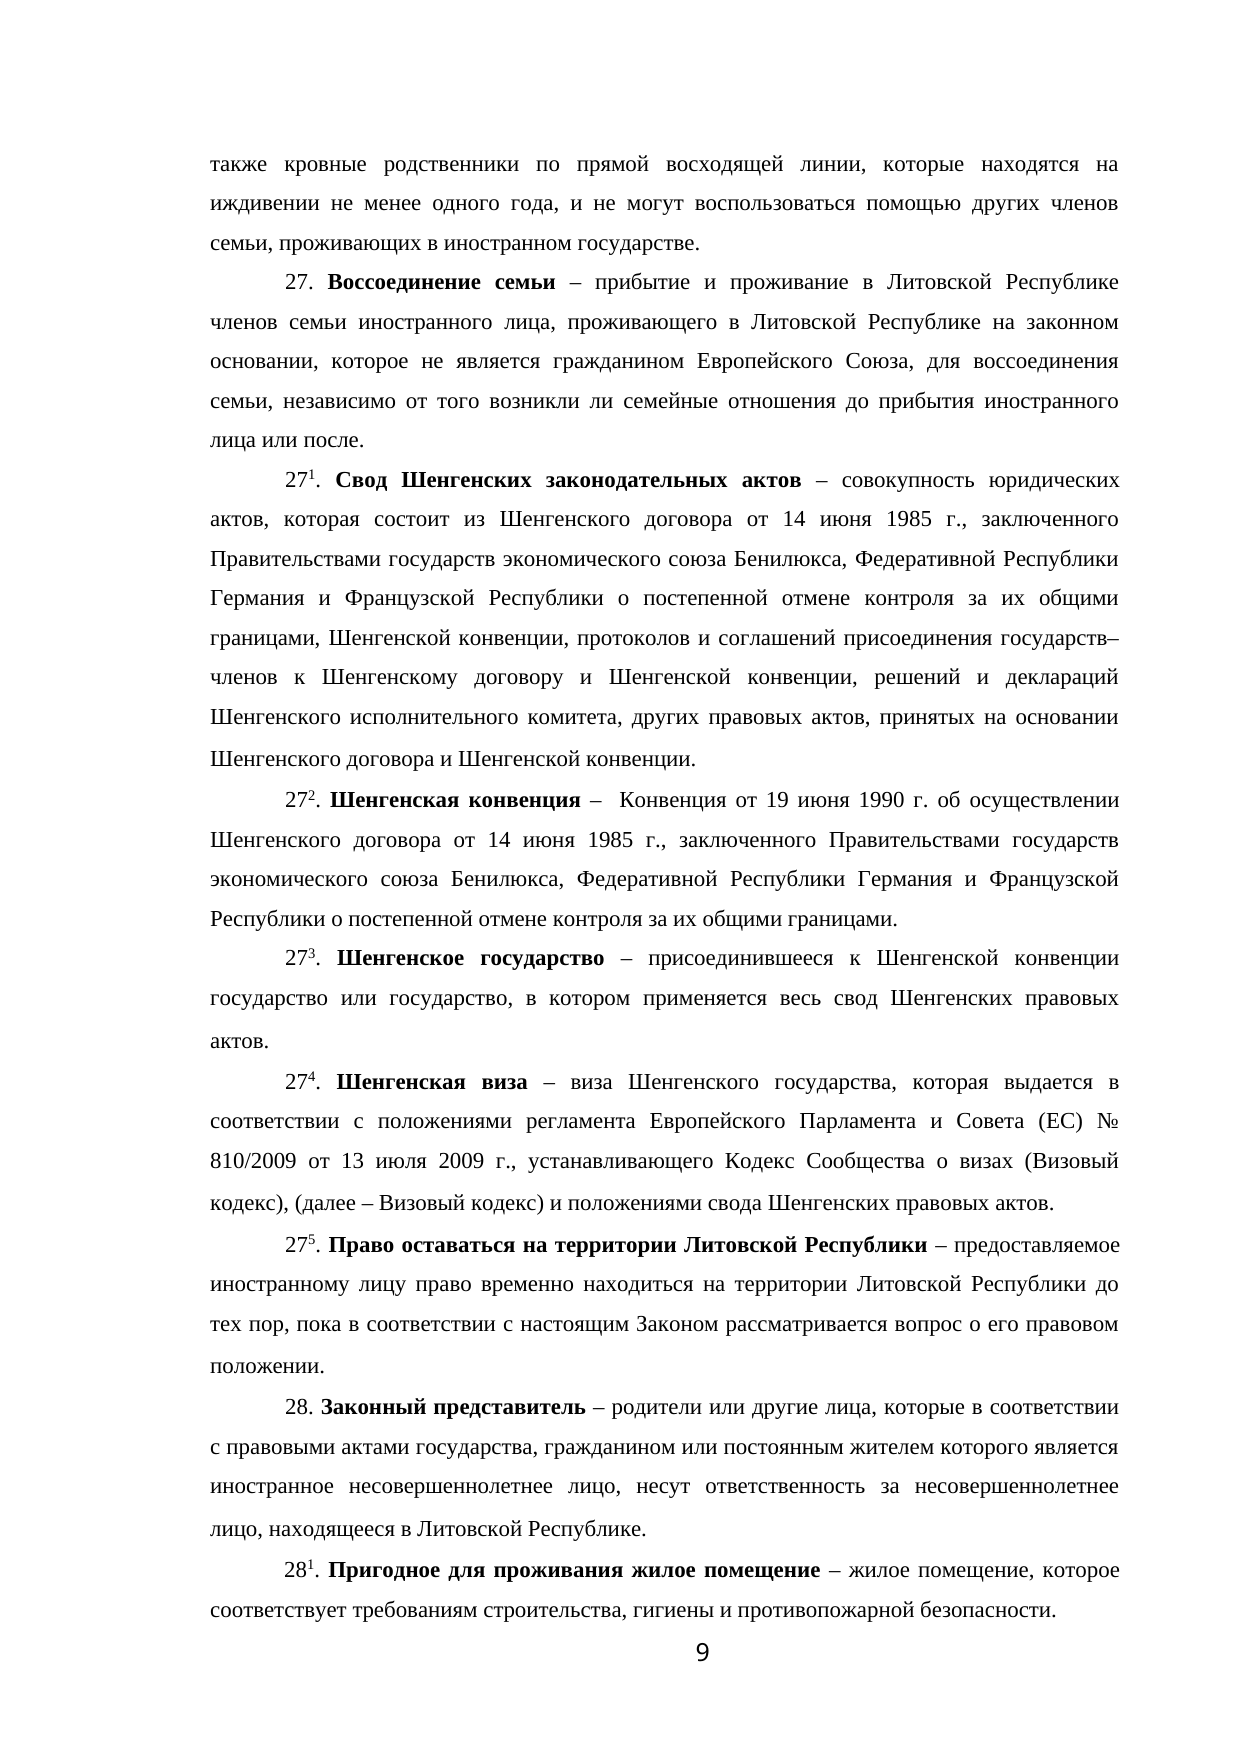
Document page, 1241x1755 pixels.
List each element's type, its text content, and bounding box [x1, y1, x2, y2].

text 272. Шенгенская конвенция – Конвенция от 19 июня 1990 г. об осуществлении Шенгенского договора от 14 июня 1985 г., заключенного Правительствами государств экономического союза Бенилюкса, Федеративной Республики Германия и Французской Республики о постепенной отмене контроля за их общими границами. [210, 787, 1120, 931]
text 273. Шенгенское государство – присоединившееся к Шенгенской конвенции государство или государство, в котором применяется весь свод Шенгенских правовых актов. [210, 944, 1120, 1053]
text 28. Законный представитель – родители или другие лица, которые в соответствии с правовыми актами государства, гражданином или постоянным жителем которого является иностранное несовершеннолетнее лицо, несут ответственность за несовершеннолетнее лицо, находящееся в Литовской Республике. [210, 1393, 1120, 1542]
text 274. Шенгенская виза – виза Шенгенского государства, которая выдается в соответствии с положениями регламента Европейского Парламента и Совета (ЕС) № 810/2009 от 13 июля 2009 г., устанавливающего Кодекс Сообщества о визах (Визовый кодекс), (далее – Визовый кодекс) и положениями свода Шенгенских правовых актов. [210, 1068, 1120, 1216]
text 271. Свод Шенгенских законодательных актов – совокупность юридических актов, которая состоит из Шенгенского договора от 14 июня 1985 г., заключенного Правительствами государств экономического союза Бенилюкса, Федеративной Республики Германия и Французской Республики о постепенной отмене контроля за их общими границами, Шенгенской конвенции, протоколов и соглашений присоединения государств–членов к Шенгенскому договору и Шенгенской конвенции, решений и деклараций Шенгенского исполнительного комитета, других правовых актов, принятых на основании Шенгенского договора и Шенгенской конвенции. [210, 466, 1120, 772]
text 27. Воссоединение семьи – прибытие и проживание в Литовской Республике членов семьи иностранного лица, проживающего в Литовской Республике на законном основании, которое не является гражданином Европейского Союза, для воссоединения семьи, независимо от того возникли ли семейные отношения до прибытия иностранного лица или после. [210, 268, 1120, 453]
text также кровные родственники по прямой восходящей линии, которые находятся на иждивении не менее одного года, и не могут воспользоваться помощью других членов семьи, проживающих в иностранном государстве. [210, 150, 1120, 255]
text 281. Пригодное для проживания жилое помещение – жилое помещение, которое соответствует требованиям строительства, гигиены и противопожарной безопасности. [210, 1556, 1120, 1622]
text 275. Право оставаться на территории Литовской Республики – предоставляемое иностранному лицу право временно находиться на территории Литовской Республики до тех пор, пока в соответствии с настоящим Законом рассматривается вопрос о его правовом положении. [210, 1231, 1120, 1379]
